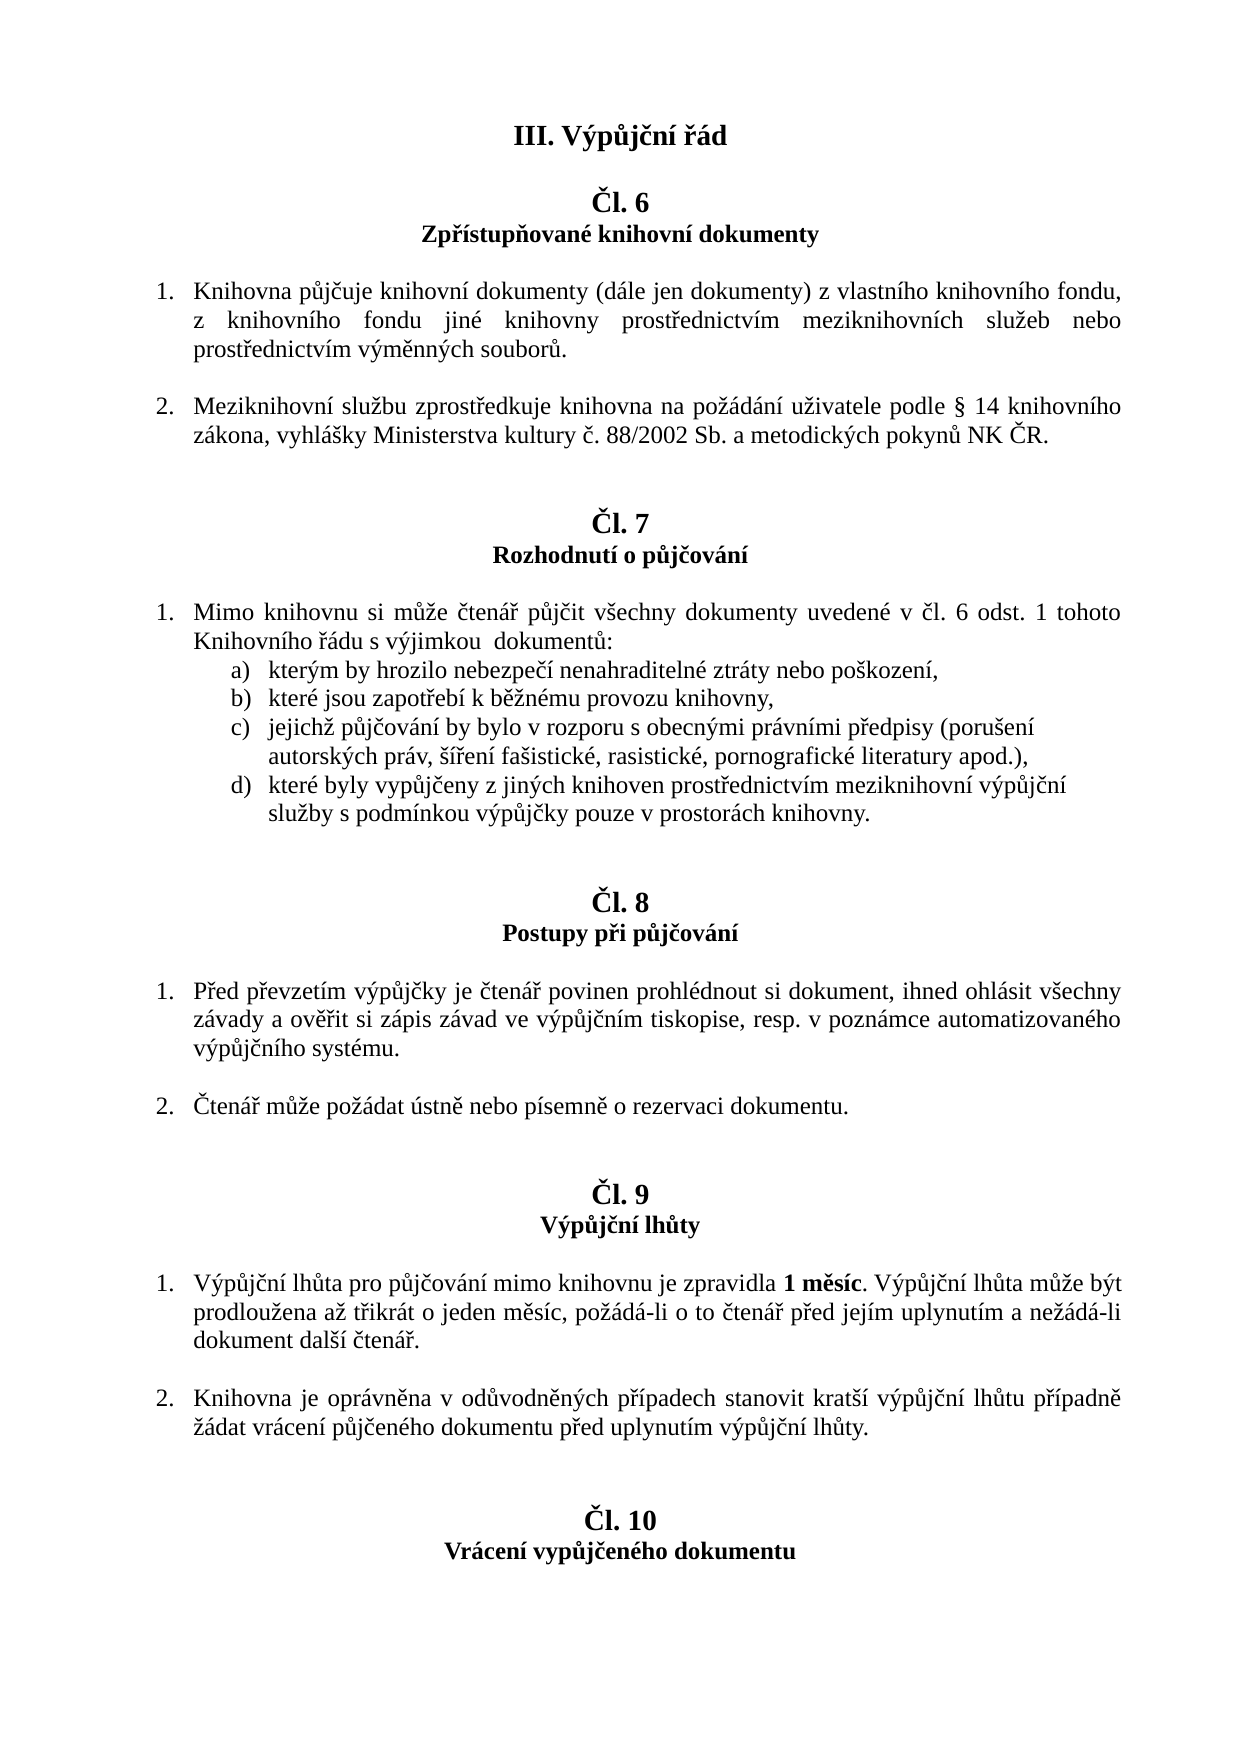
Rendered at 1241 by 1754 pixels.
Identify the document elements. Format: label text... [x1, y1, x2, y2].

text Vrácení vypůjčeného dokumentu [118, 1536, 1122, 1565]
text Čl. 10 [118, 1503, 1122, 1536]
list které byly vypůjčeny z jiných knihoven prostřednictvím meziknihovní výpůjční služby s podmínkou výpůjčky pouze v prostorách knihovny. [231, 770, 1122, 827]
list Knihovna půjčuje knihovní dokumenty (dále jen dokumenty) z vlastního knihovního fondu, z knihovního fondu jiné knihovny prostřednictvím meziknihovních služeb nebo prostřednictvím výměnných souborů. [156, 276, 1122, 362]
list Mimo knihovnu si může čtenář půjčit všechny dokumenty uvedené v čl. 6 odst. 1 tohoto Knihovního řádu s výjimkou dokumentů: [156, 597, 1122, 655]
text III. Výpůjční řád [118, 118, 1122, 152]
text Čl. 8 [118, 885, 1122, 918]
text Postupy při půjčování [118, 918, 1122, 947]
list kterým by hrozilo nebezpečí nenahraditelné ztráty nebo poškození, [231, 655, 1122, 683]
text Rozhodnutí o půjčování [118, 540, 1122, 568]
list které jsou zapotřebí k běžnému provozu knihovny, [231, 683, 1122, 712]
text Zpřístupňované knihovní dokumenty [118, 219, 1122, 247]
list Výpůjční lhůta pro půjčování mimo knihovnu je zpravidla 1 měsíc. Výpůjční lhůta může být prodloužena až třikrát o jeden měsíc, požádá-li o to čtenář před jejím uplynutím a nežádá-li dokument další čtenář. [156, 1268, 1122, 1354]
list Knihovna je oprávněna v odůvodněných případech stanovit kratší výpůjční lhůtu případně žádat vrácení půjčeného dokumentu před uplynutím výpůjční lhůty. [156, 1383, 1122, 1441]
text Čl. 6 [118, 185, 1122, 219]
list jejichž půjčování by bylo v rozporu s obecnými právními předpisy (porušení autorských práv, šíření fašistické, rasistické, pornografické literatury apod.), [231, 712, 1122, 770]
list Meziknihovní službu zprostředkuje knihovna na požádání uživatele podle § 14 knihovního zákona, vyhlášky Ministerstva kultury č. 88/2002 Sb. a metodických pokynů NK ČR. [156, 391, 1122, 449]
text Výpůjční lhůty [118, 1211, 1122, 1239]
text Čl. 7 [118, 506, 1122, 540]
text Čl. 9 [118, 1177, 1122, 1211]
list Před převzetím výpůjčky je čtenář povinen prohlédnout si dokument, ihned ohlásit všechny závady a ověřit si zápis závad ve výpůjčním tiskopise, resp. v poznámce automatizovaného výpůjčního systému. [156, 976, 1122, 1062]
list Čtenář může požádat ústně nebo písemně o rezervaci dokumentu. [156, 1091, 1122, 1119]
